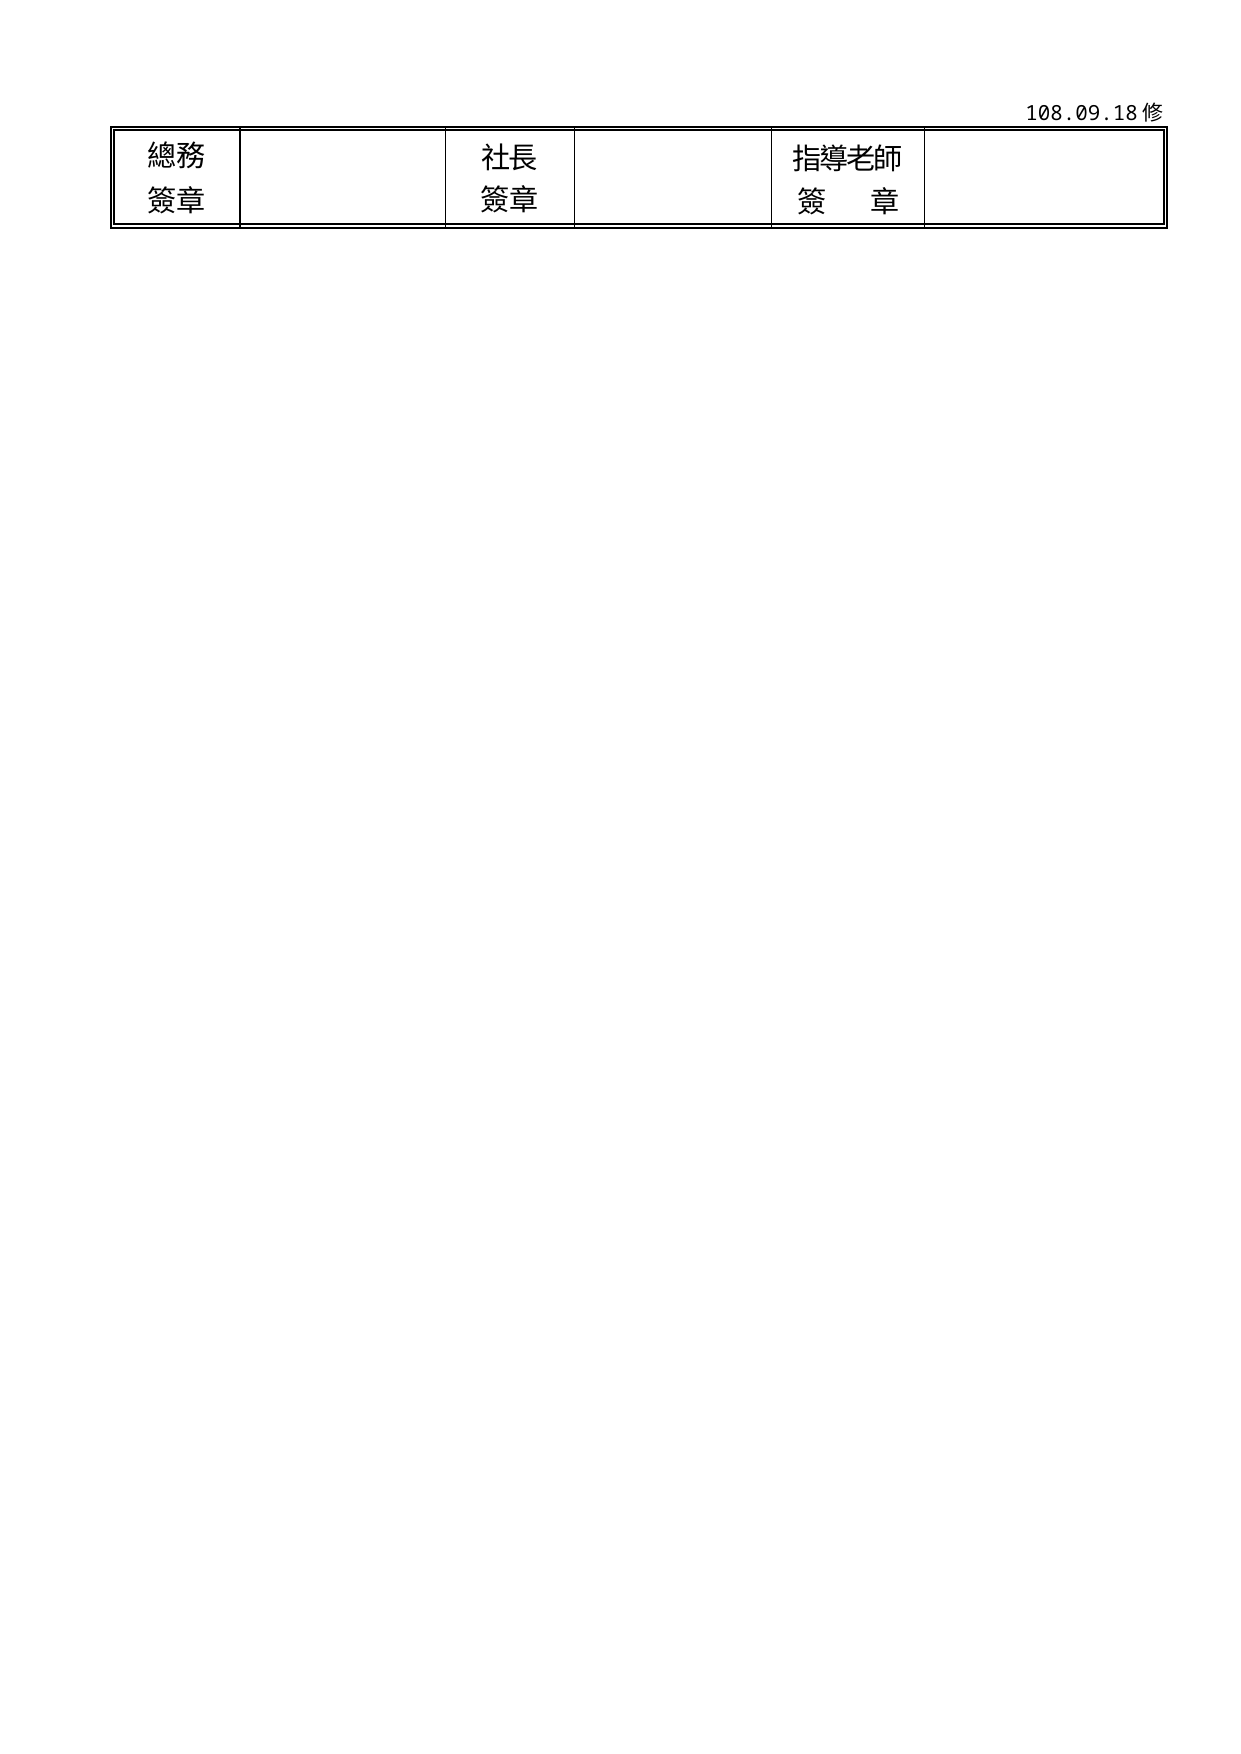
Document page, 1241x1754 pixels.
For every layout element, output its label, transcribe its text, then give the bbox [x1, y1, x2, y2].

table_cell 社長 簽章 [446, 131, 574, 223]
table_cell [575, 131, 771, 223]
table_cell 總務 簽章 [115, 131, 239, 223]
table_cell [241, 131, 445, 223]
table_cell [925, 131, 1163, 223]
table_cell 指導老師 簽 章 [772, 131, 924, 223]
